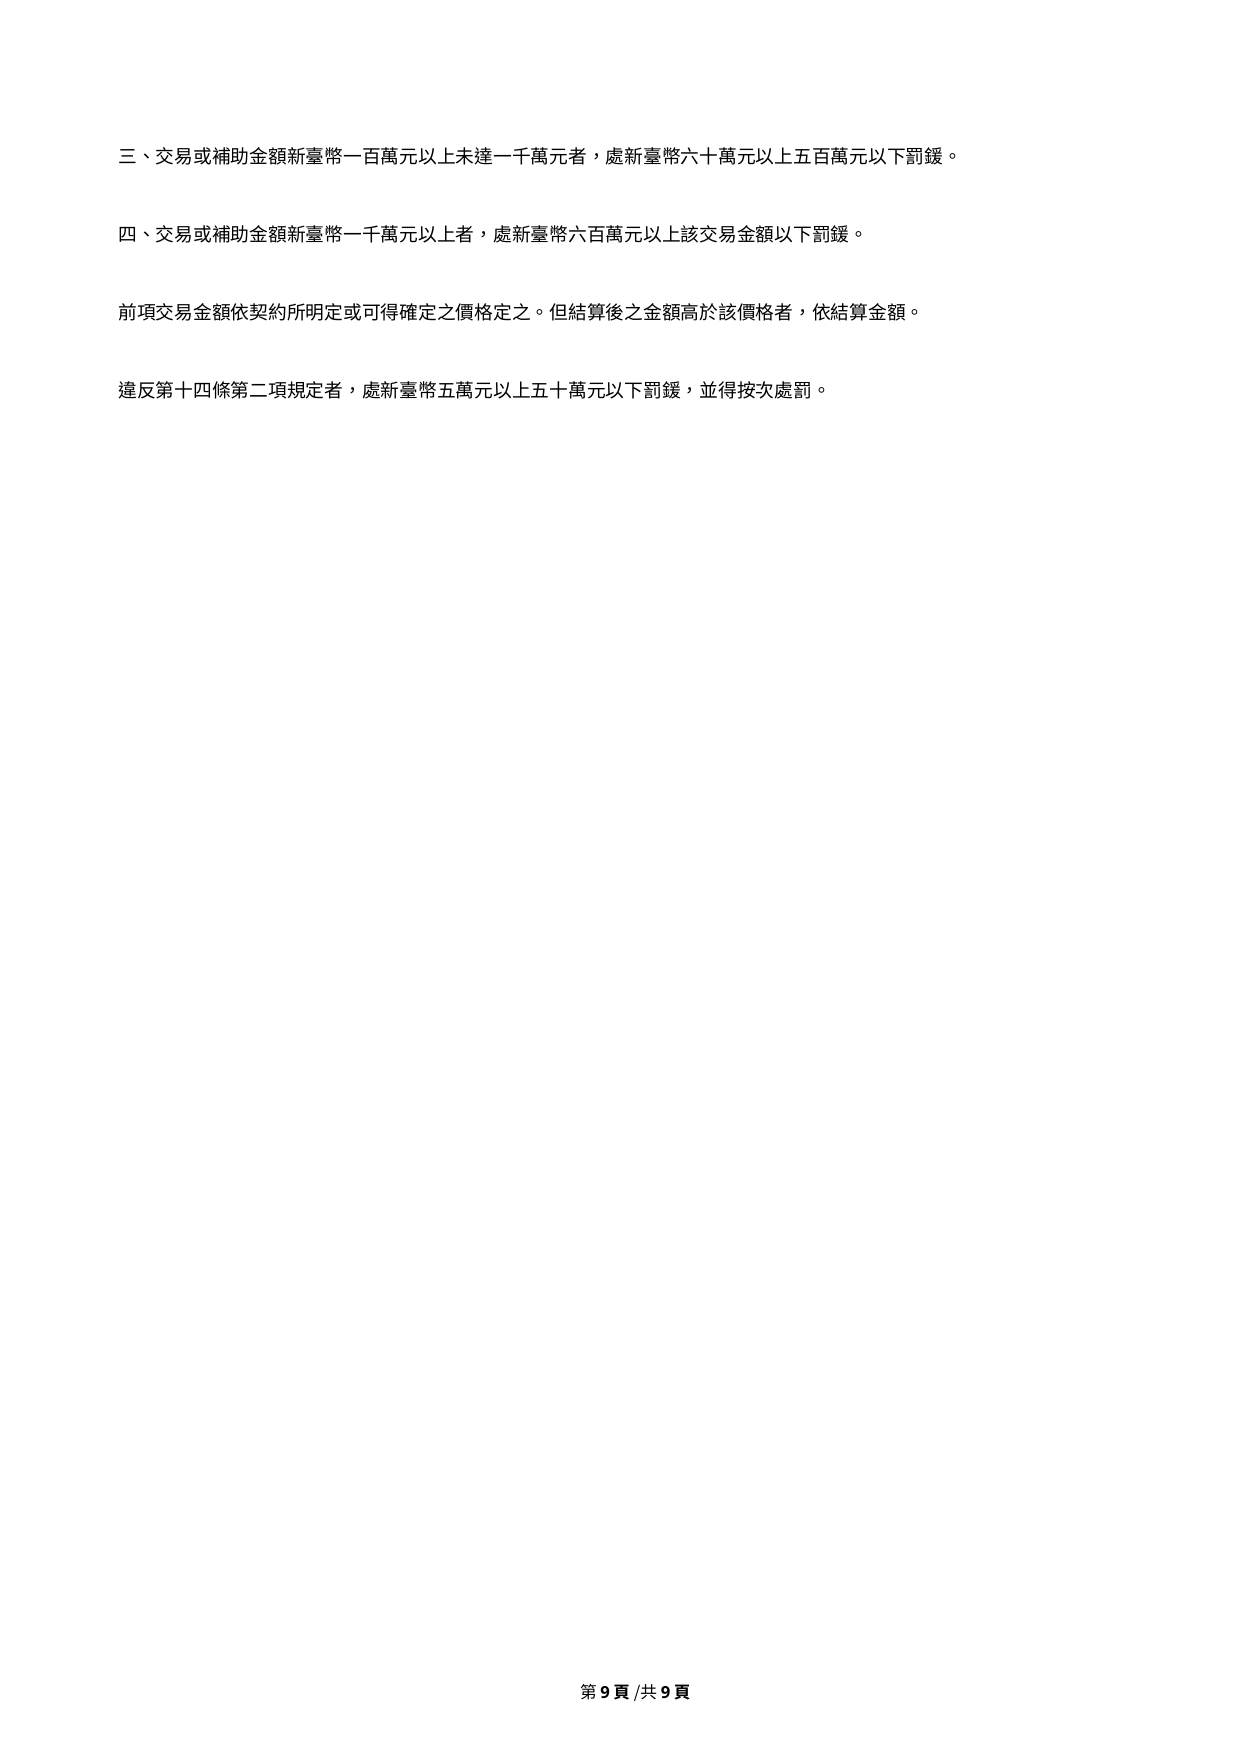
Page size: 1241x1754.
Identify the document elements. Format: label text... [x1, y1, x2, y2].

text 四、交易或補助金額新臺幣一千萬元以上者，處新臺幣六百萬元以上該交易金額以下罰鍰。 [118, 194, 1152, 272]
text 違反第十四條第二項規定者，處新臺幣五萬元以上五十萬元以下罰鍰，並得按次處罰。 [118, 350, 1152, 428]
text 前項交易金額依契約所明定或可得確定之價格定之。但結算後之金額高於該價格者，依結算金額。 [118, 272, 1152, 350]
text 三、交易或補助金額新臺幣一百萬元以上未達一千萬元者，處新臺幣六十萬元以上五百萬元以下罰鍰。 [118, 116, 1152, 194]
